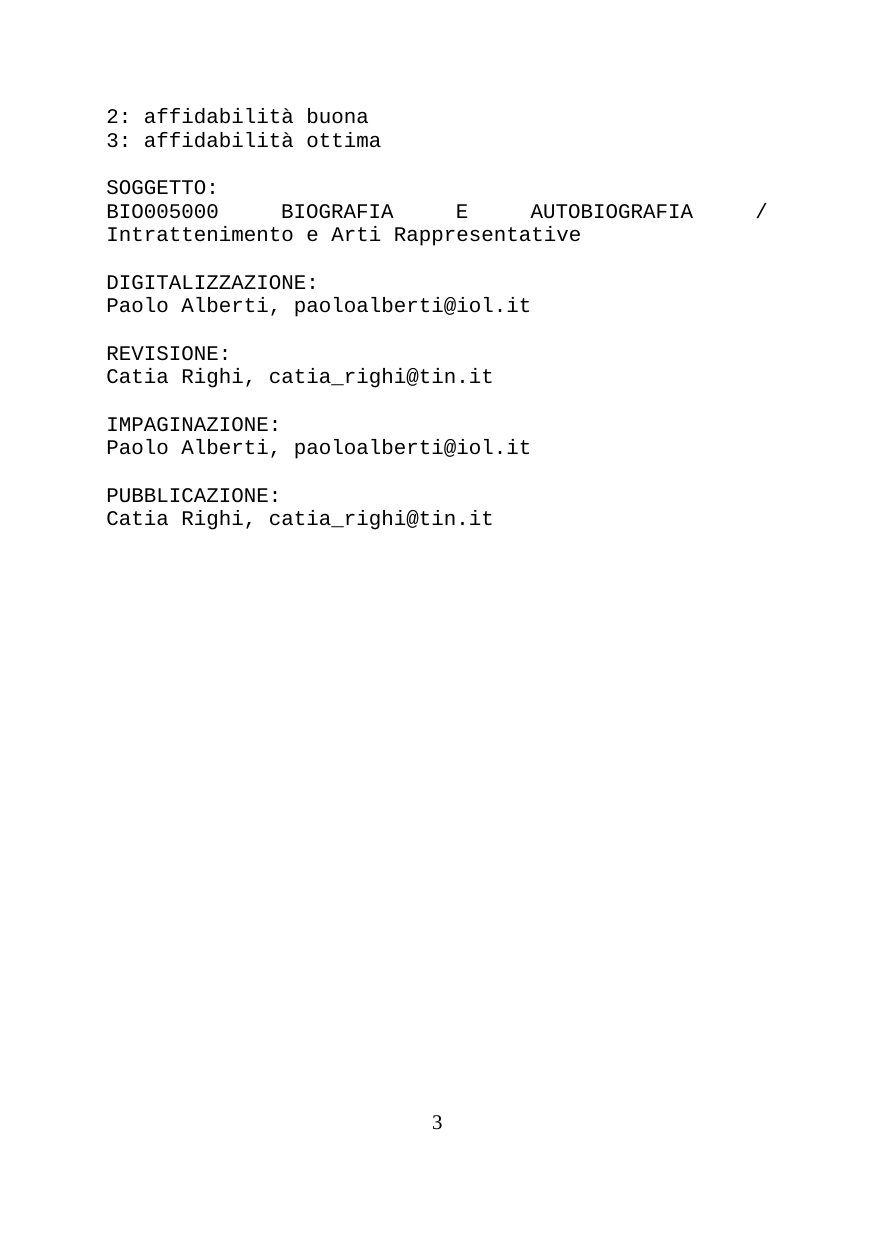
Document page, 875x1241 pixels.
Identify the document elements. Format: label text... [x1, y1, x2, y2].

text 3: affidabilità ottima [106, 130, 768, 153]
text 2: affidabilità buona [106, 106, 768, 130]
text SOGGETTO: [106, 177, 768, 201]
text Catia Righi, catia_righi@tin.it [106, 366, 768, 390]
text DIGITALIZZAZIONE: [106, 272, 768, 295]
text PUBBLICAZIONE: [106, 484, 768, 508]
text REVISIONE: [106, 343, 768, 366]
text Paolo Alberti, paoloalberti@iol.it [106, 295, 768, 319]
text IMPAGINAZIONE: [106, 414, 768, 437]
text Catia Righi, catia_righi@tin.it [106, 508, 768, 532]
text BIO005000 BIOGRAFIA E AUTOBIOGRAFIA / Intrattenimento e Arti Rappresentative [106, 201, 768, 248]
text Paolo Alberti, paoloalberti@iol.it [106, 437, 768, 461]
